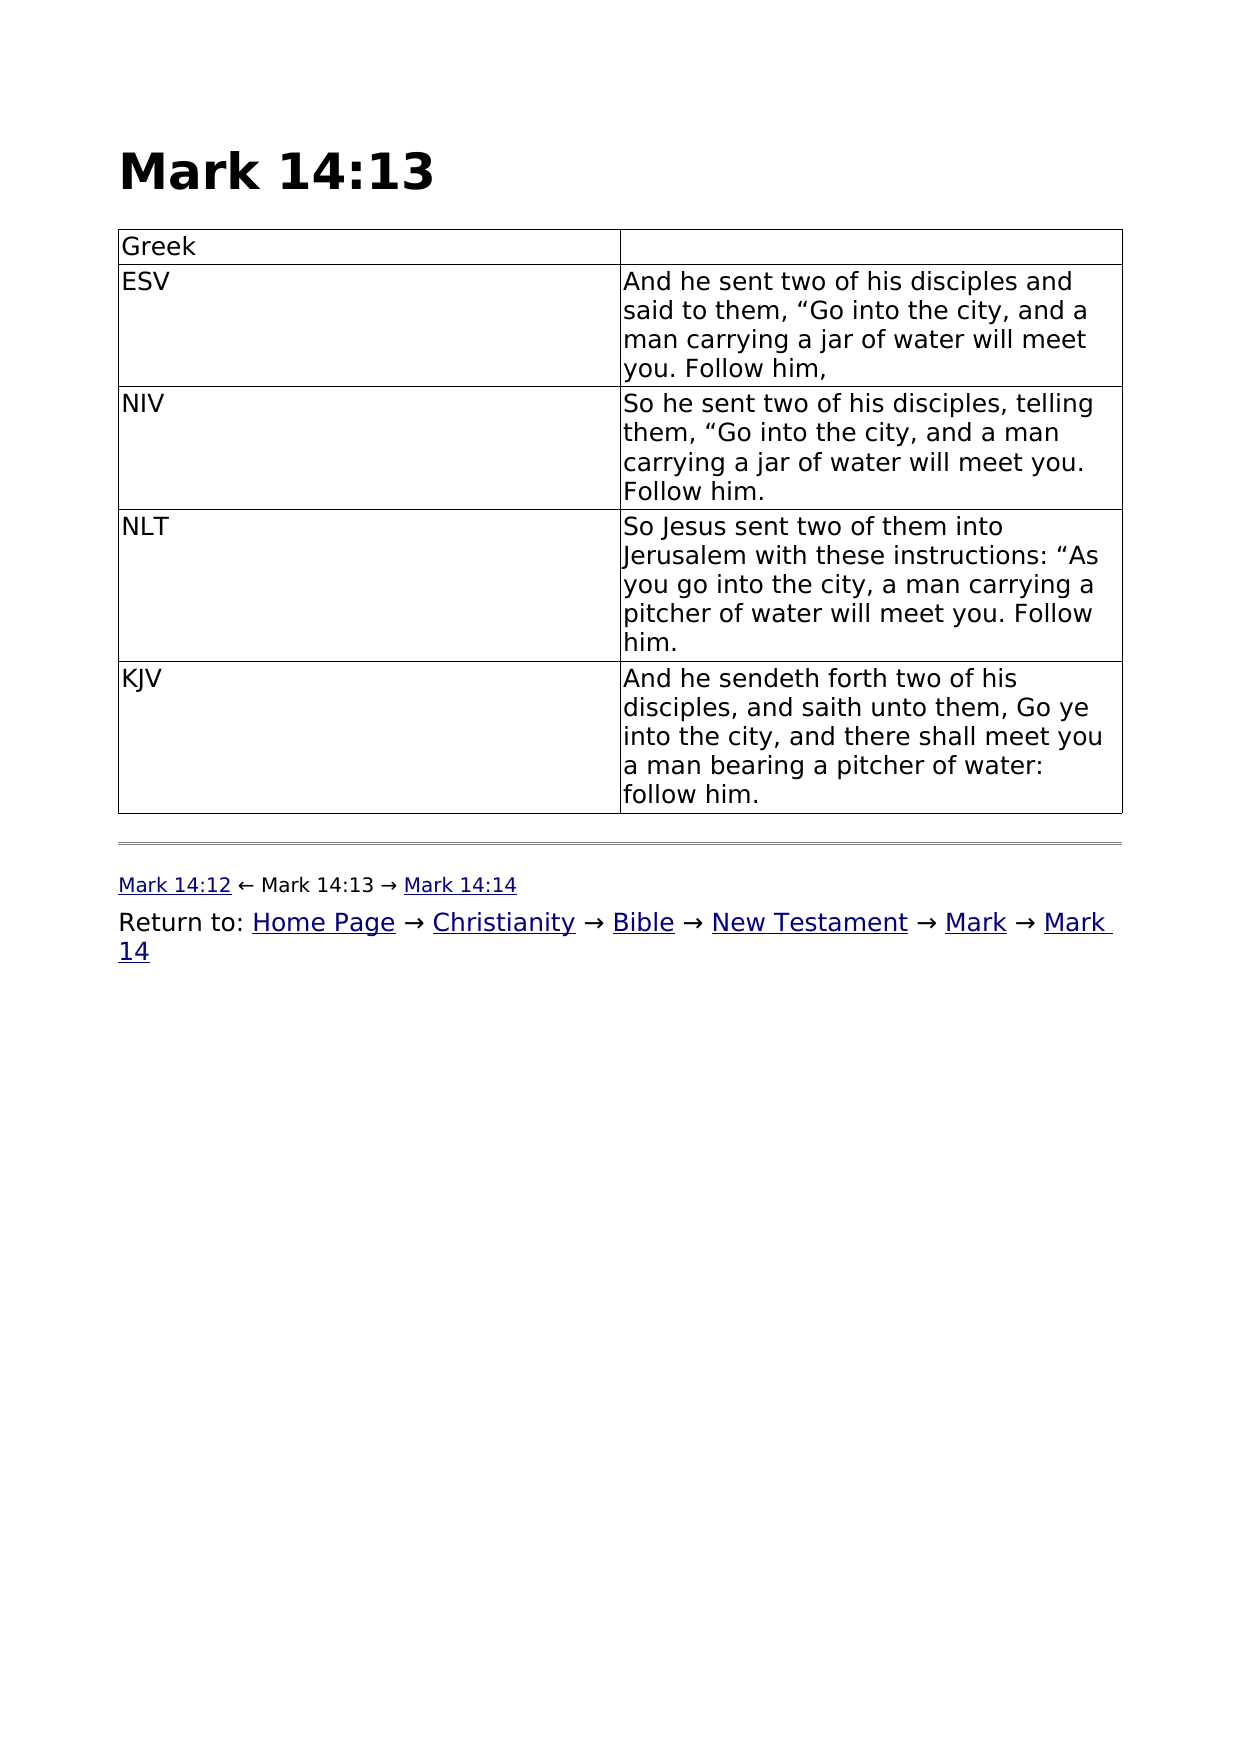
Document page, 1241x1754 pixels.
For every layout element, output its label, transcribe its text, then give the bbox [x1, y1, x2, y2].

table_cell NIV [119, 387, 620, 509]
subtitle Mark 14:13 [118, 143, 1122, 201]
table_cell ESV [119, 265, 620, 386]
table_header Greek [119, 230, 620, 264]
table_cell So he sent two of his disciples, telling them, “Go into the city, and a man carrying a jar of water will meet you. Follow him. [621, 387, 1122, 509]
table_cell So Jesus sent two of them into Jerusalem with these instructions: “As you go into the city, a man carrying a pitcher of water will meet you. Follow him. [621, 510, 1122, 661]
table_cell And he sent two of his disciples and said to them, “Go into the city, and a man carrying a jar of water will meet you. Follow him, [621, 265, 1122, 386]
table_header [621, 230, 1122, 264]
text Return to: Home Page → Christianity → Bible → New Testament → Mark → Mark 14 [118, 908, 1122, 966]
table_cell And he sendeth forth two of his disciples, and saith unto them, Go ye into the city, and there shall meet you a man bearing a pitcher of water: follow him. [621, 662, 1122, 812]
table_cell NLT [119, 510, 620, 661]
table_cell KJV [119, 662, 620, 812]
text Mark 14:12 ← Mark 14:13 → Mark 14:14 [118, 874, 1122, 908]
